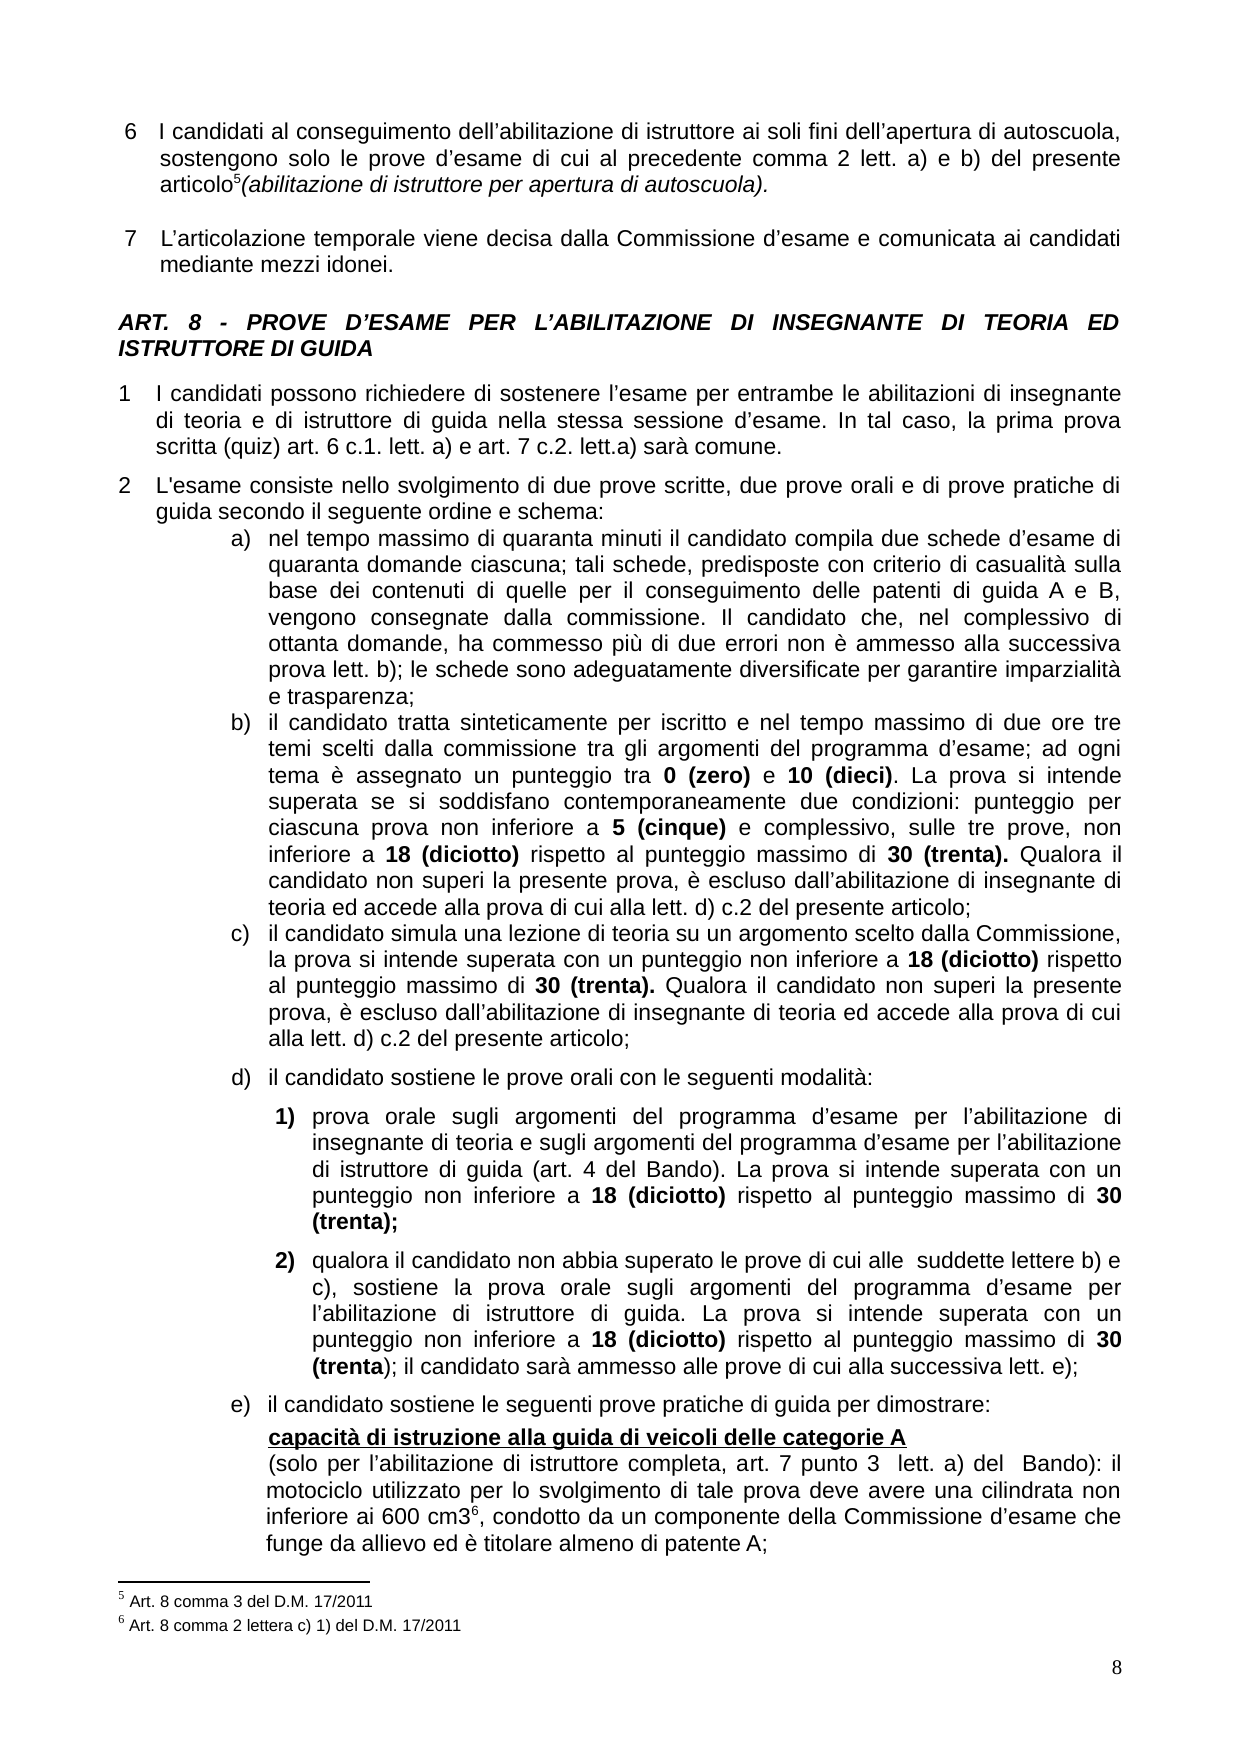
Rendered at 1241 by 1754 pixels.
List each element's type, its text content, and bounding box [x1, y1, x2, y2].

text Art. 8 comma 3 del D.M. 17/2011 [118, 1588, 1122, 1612]
list nel tempo massimo di quaranta minuti il candidato compila due schede d’esame di quaranta domande ciascuna; tali schede, predisposte con criterio di casualità sulla base dei contenuti di quelle per il conseguimento delle patenti di guida A e B, vengono consegnate dalla commissione. Il candidato che, nel complessivo di ottanta domande, ha commesso più di due errori non è ammesso alla successiva prova lett. b); le schede sono adeguatamente diversificate per garantire imparzialità e trasparenza; [231, 524, 1122, 709]
text capacità di istruzione alla guida di veicoli delle categorie A [268, 1424, 1122, 1450]
list prova orale sugli argomenti del programma d’esame per l’abilitazione di insegnante di teoria e sugli argomenti del programma d’esame per l’abilitazione di istruttore di guida (art. 4 del Bando). La prova si intende superata con un punteggio non inferiore a 18 (diciotto) rispetto al punteggio massimo di 30 (trenta); [275, 1103, 1122, 1235]
text (solo per l’abilitazione di istruttore completa, art. 7 punto 3 lett. a) del Bando): il motociclo utilizzato per lo svolgimento di tale prova deve avere una cilindrata non inferiore ai 600 cm3, condotto da un componente della Commissione d’esame che funge da allievo ed è titolare almeno di patente A; [266, 1450, 1122, 1556]
list I candidati possono richiedere di sostenere l’esame per entrambe le abilitazioni di insegnante di teoria e di istruttore di guida nella stessa sessione d’esame. In tal caso, la prima prova scritta (quiz) art. 6 c.1. lett. a) e art. 7 c.2. lett.a) sarà comune. [118, 380, 1122, 459]
list L'esame consiste nello svolgimento di due prove scritte, due prove orali e di prove pratiche di guida secondo il seguente ordine e schema: [118, 472, 1122, 524]
list il candidato sostiene le prove orali con le seguenti modalità: [231, 1064, 1122, 1090]
list il candidato tratta sinteticamente per iscritto e nel tempo massimo di due ore tre temi scelti dalla commissione tra gli argomenti del programma d’esame; ad ogni tema è assegnato un punteggio tra 0 (zero) e 10 (dieci). La prova si intende superata se si soddisfano contemporaneamente due condizioni: punteggio per ciascuna prova non inferiore a 5 (cinque) e complessivo, sulle tre prove, non inferiore a 18 (diciotto) rispetto al punteggio massimo di 30 (trenta). Qualora il candidato non superi la presente prova, è escluso dall’abilitazione di insegnante di teoria ed accede alla prova di cui alla lett. d) c.2 del presente articolo; [231, 709, 1122, 920]
list il candidato sostiene le seguenti prove pratiche di guida per dimostrare: [230, 1391, 1122, 1418]
text 6 I candidati al conseguimento dell’abilitazione di istruttore ai soli fini dell’apertura di autoscuola, sostengono solo le prove d’esame di cui al precedente comma 2 lett. a) e b) del presente articolo(abilitazione di istruttore per apertura di autoscuola). [124, 118, 1122, 197]
list qualora il candidato non abbia superato le prove di cui alle suddette lettere b) e c), sostiene la prova orale sugli argomenti del programma d’esame per l’abilitazione di istruttore di guida. La prova si intende superata con un punteggio non inferiore a 18 (diciotto) rispetto al punteggio massimo di 30 (trenta); il candidato sarà ammesso alle prove di cui alla successiva lett. e); [275, 1247, 1122, 1379]
subtitle ART. 8 - PROVE D’ESAME PER L’ABILITAZIONE DI INSEGNANTE DI TEORIA ED ISTRUTTORE DI GUIDA [118, 309, 1122, 361]
list il candidato simula una lezione di teoria su un argomento scelto dalla Commissione, la prova si intende superata con un punteggio non inferiore a 18 (diciotto) rispetto al punteggio massimo di 30 (trenta). Qualora il candidato non superi la presente prova, è escluso dall’abilitazione di insegnante di teoria ed accede alla prova di cui alla lett. d) c.2 del presente articolo; [231, 920, 1122, 1052]
text Art. 8 comma 2 lettera c) 1) del D.M. 17/2011 [118, 1612, 1122, 1636]
text 7 L’articolazione temporale viene decisa dalla Commissione d’esame e comunicata ai candidati mediante mezzi idonei. [124, 225, 1122, 277]
